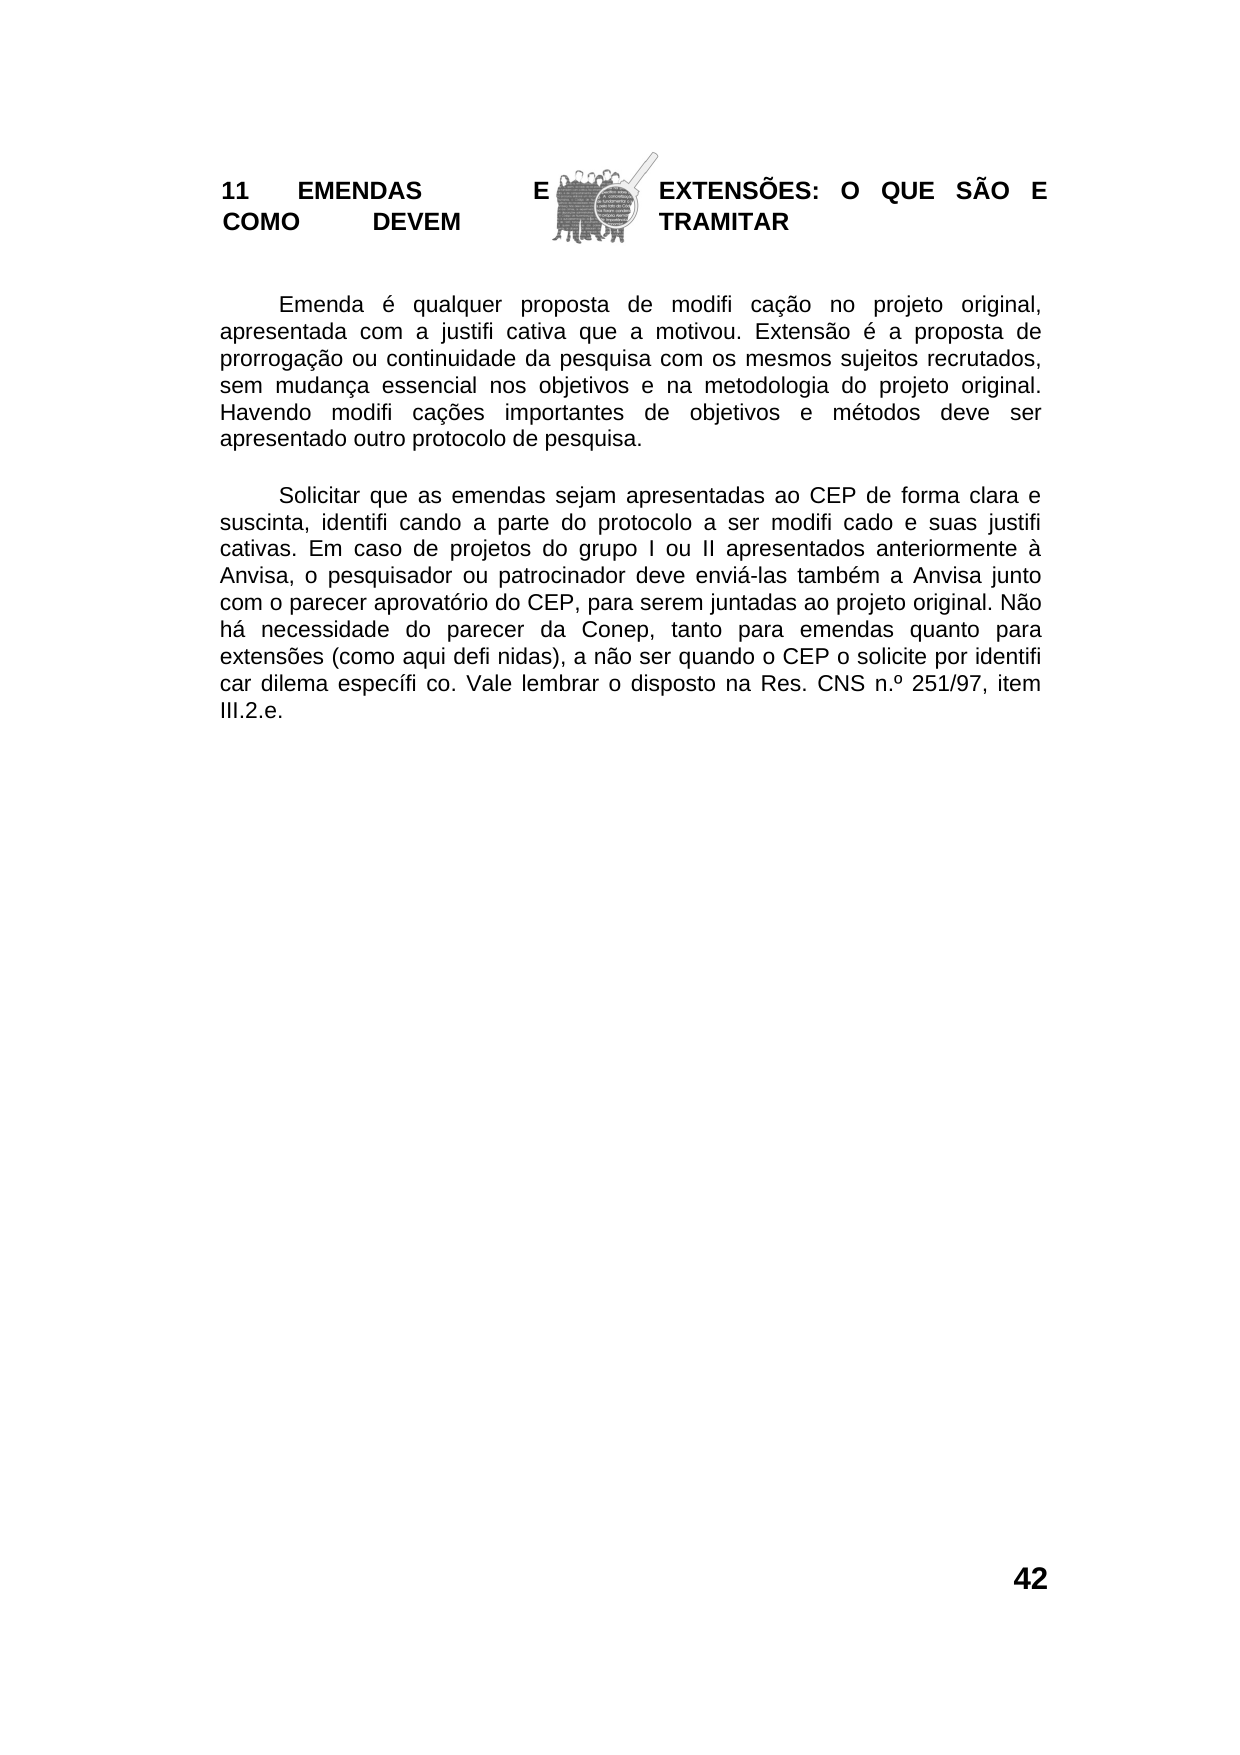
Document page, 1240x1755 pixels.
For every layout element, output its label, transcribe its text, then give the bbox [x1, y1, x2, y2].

text Emenda é qualquer proposta de modifi cação no projeto original, apresentada com a justifi cativa que a motivou. Extensão é a proposta de prorrogação ou continuidade da pesquisa com os mesmos sujeitos recrutados, sem mudança essencial nos objetivos e na metodologia do projeto original. Havendo modifi cações importantes de objetivos e métodos deve ser apresentado outro protocolo de pesquisa. [219, 291, 1042, 452]
subtitle 11 EMENDAS E EXTENSÕES: O QUE SÃO E COMO DEVEM TRAMITAR [659, 176, 1048, 235]
subtitle 11 EMENDAS E EXTENSÕES: O QUE SÃO E COMO DEVEM TRAMITAR [221, 176, 550, 235]
text Solicitar que as emendas sejam apresentadas ao CEP de forma clara e suscinta, identifi cando a parte do protocolo a ser modifi cado e suas justifi cativas. Em caso de projetos do grupo I ou II apresentados anteriormente à Anvisa, o pesquisador ou patrocinador deve enviá-las também a Anvisa junto com o parecer aprovatório do CEP, para serem juntadas ao projeto original. Não há necessidade do parecer da Conep, tanto para emendas quanto para extensões (como aqui defi nidas), a não ser quando o CEP o solicite por identifi car dilema específi co. Vale lembrar o disposto na Res. CNS n.º 251/97, item III.2.e. [219, 482, 1042, 723]
